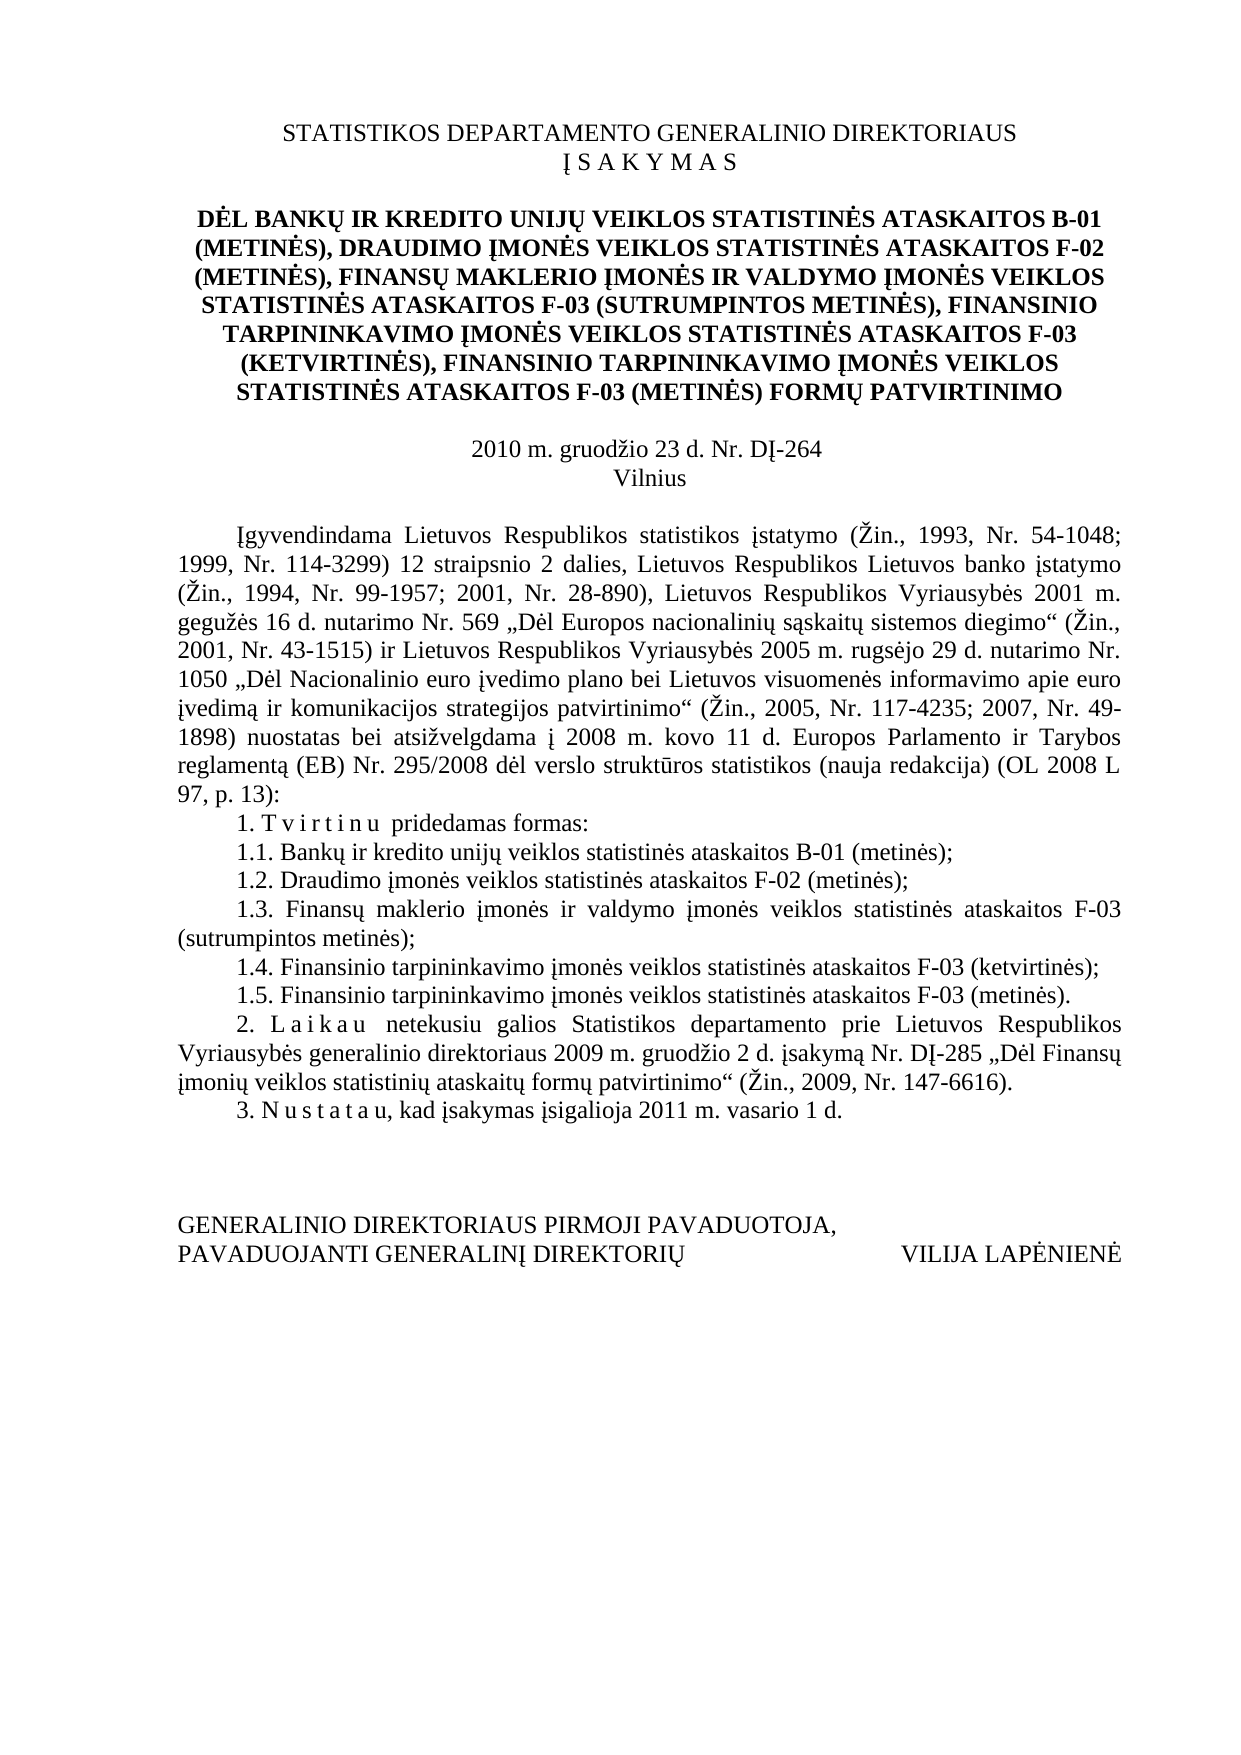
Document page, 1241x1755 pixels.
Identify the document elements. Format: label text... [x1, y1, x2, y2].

text 1.5. Finansinio tarpininkavimo įmonės veiklos statistinės ataskaitos F-03 (metinės). [177, 981, 1122, 1009]
text Įgyvendindama Lietuvos Respublikos statistikos įstatymo (Žin., 1993, Nr. 54-1048; 1999, Nr. 114-3299) 12 straipsnio 2 dalies, Lietuvos Respublikos Lietuvos banko įstatymo (Žin., 1994, Nr. 99-1957; 2001, Nr. 28-890), Lietuvos Respublikos Vyriausybės 2001 m. gegužės 16 d. nutarimo Nr. 569 „Dėl Europos nacionalinių sąskaitų sistemos diegimo“ (Žin., 2001, Nr. 43-1515) ir Lietuvos Respublikos Vyriausybės 2005 m. rugsėjo 29 d. nutarimo Nr. 1050 „Dėl Nacionalinio euro įvedimo plano bei Lietuvos visuomenės informavimo apie euro įvedimą ir komunikacijos strategijos patvirtinimo“ (Žin., 2005, Nr. 117-4235; 2007, Nr. 49-1898) nuostatas bei atsižvelgdama į 2008 m. kovo 11 d. Europos Parlamento ir Tarybos reglamentą (EB) Nr. 295/2008 dėl verslo struktūros statistikos (nauja redakcija) (OL 2008 L 97, p. 13): [177, 521, 1122, 808]
text Vilnius [177, 463, 1122, 492]
text Į S A K Y M A S [177, 147, 1122, 176]
text pavaduojanti generalinį direktorių Vilija Lapėnienė [177, 1239, 1122, 1268]
text 3. Nustatau, kad įsakymas įsigalioja 2011 m. vasario 1 d. [177, 1096, 1122, 1124]
text STATISTIKOS DEPARTAMENTO GENERALINIO DIREKTORIAUS [177, 118, 1122, 147]
text 1.4. Finansinio tarpininkavimo įmonės veiklos statistinės ataskaitos F-03 (ketvirtinės); [177, 952, 1122, 981]
text 1. Tvirtinu pridedamas formas: [177, 808, 1122, 837]
text Generalinio direktoriaus pirmoji pavaduotoja, [177, 1211, 1122, 1239]
text DĖL BANKŲ IR KREDITO UNIJŲ VEIKLOS STATISTINĖS ATASKAITOS B-01 (METINĖS), DRAUDIMO ĮMONĖS VEIKLOS STATISTINĖS ATASKAITOS F-02 (METINĖS), FINANSŲ MAKLERIO ĮMONĖS IR VALDYMO ĮMONĖS VEIKLOS STATISTINĖS ATASKAITOS F-03 (SUTRUMPINTOS METINĖS), FINANSINIO TARPININKAVIMO ĮMONĖS VEIKLOS STATISTINĖS ATASKAITOS F-03 (KETVIRTINĖS), FINANSINIO TARPININKAVIMO ĮMONĖS VEIKLOS STATISTINĖS ATASKAITOS F-03 (METINĖS) FORMŲ PATVIRTINIMO [177, 204, 1122, 406]
text 1.3. Finansų maklerio įmonės ir valdymo įmonės veiklos statistinės ataskaitos F-03 (sutrumpintos metinės); [177, 894, 1122, 952]
text 2010 m. gruodžio 23 d. Nr. DĮ-264 [177, 434, 1122, 463]
text 2. Laikau netekusiu galios Statistikos departamento prie Lietuvos Respublikos Vyriausybės generalinio direktoriaus 2009 m. gruodžio 2 d. įsakymą Nr. DĮ-285 „Dėl Finansų įmonių veiklos statistinių ataskaitų formų patvirtinimo“ (Žin., 2009, Nr. 147-6616). [177, 1009, 1122, 1096]
text 1.1. Bankų ir kredito unijų veiklos statistinės ataskaitos B-01 (metinės); [177, 837, 1122, 866]
text 1.2. Draudimo įmonės veiklos statistinės ataskaitos F-02 (metinės); [177, 866, 1122, 894]
